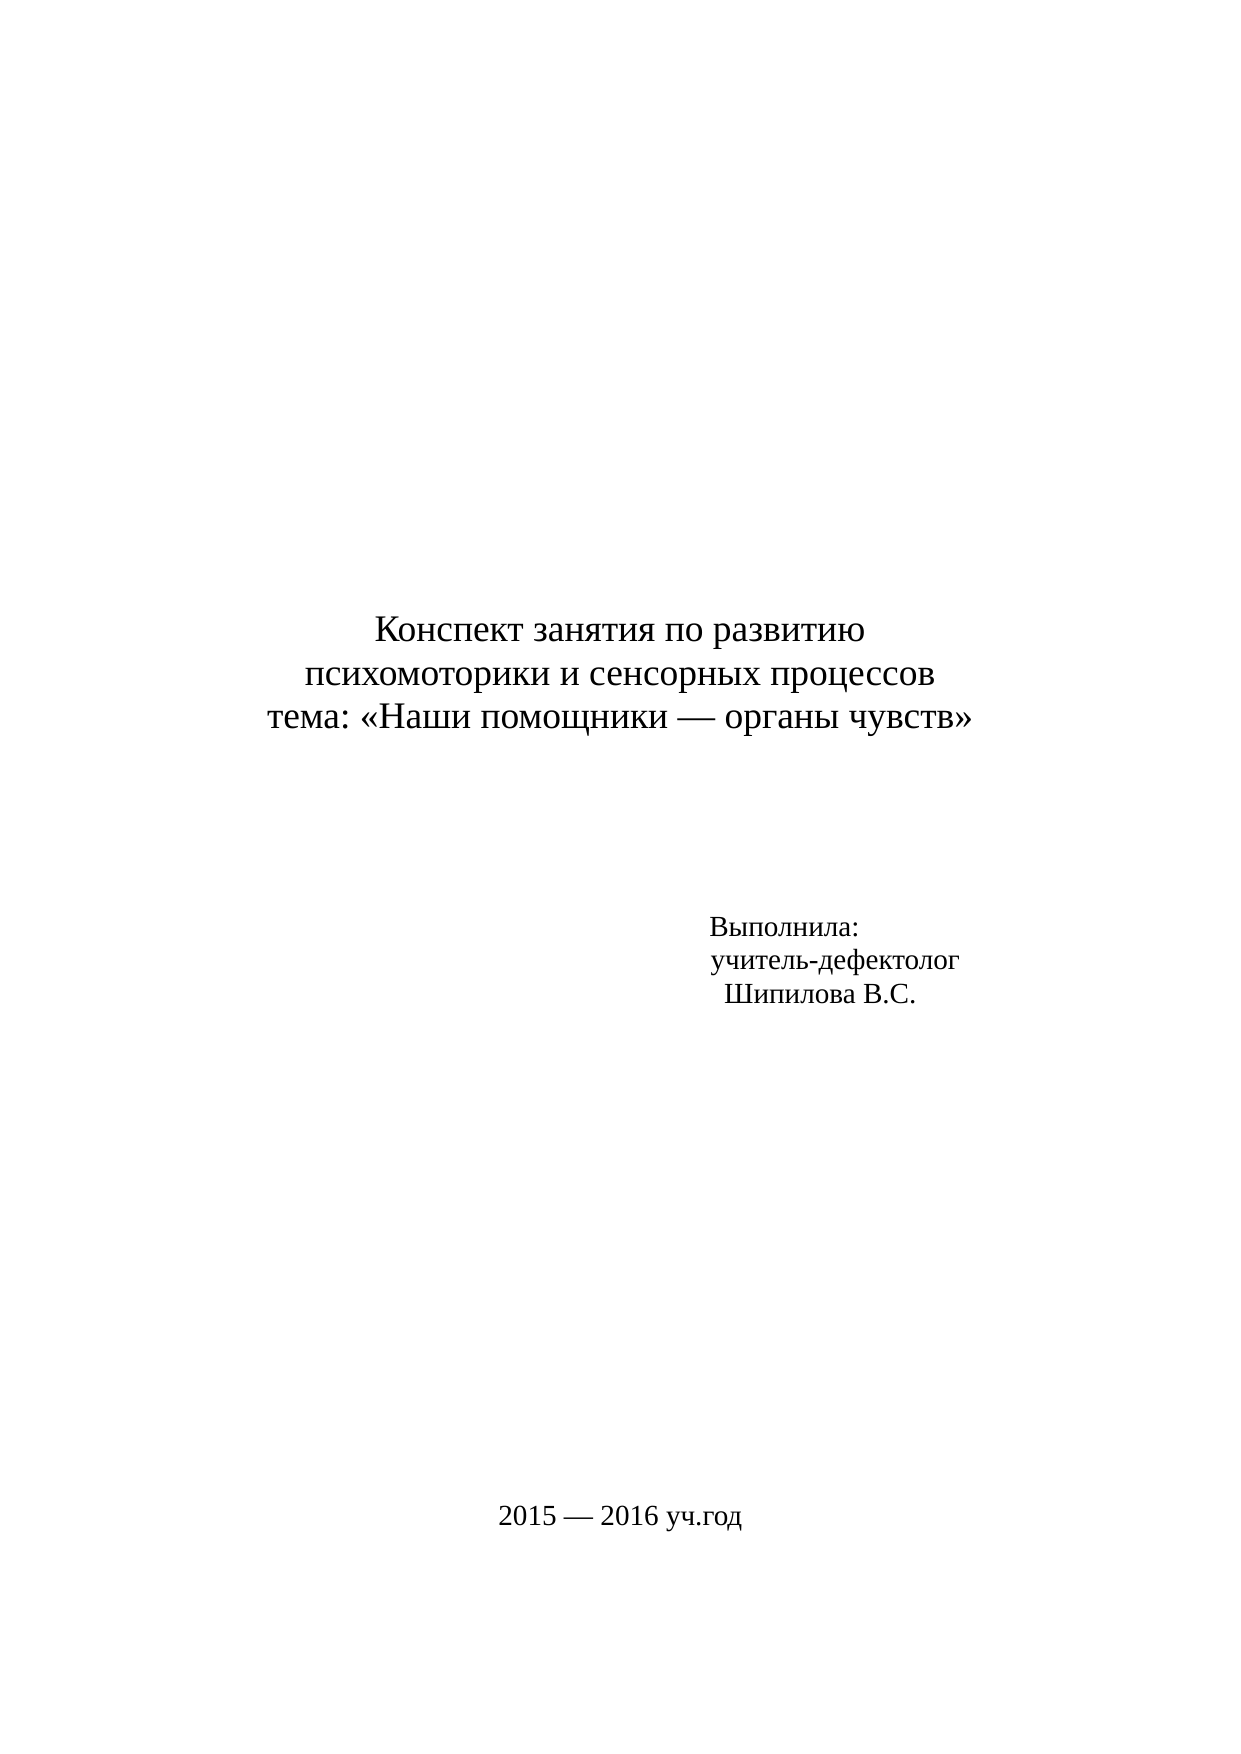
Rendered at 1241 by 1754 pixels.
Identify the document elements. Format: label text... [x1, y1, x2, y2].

text тема: «Наши помощники — органы чувств» [118, 693, 1122, 736]
text 2015 — 2016 уч.год [118, 1498, 1122, 1532]
text Конспект занятия по развитию [118, 607, 1122, 650]
text психомоторики и сенсорных процессов [118, 650, 1122, 693]
text Выполнила: [118, 909, 1122, 942]
text Шипилова В.С. [118, 976, 1122, 1009]
text учитель-дефектолог [118, 942, 1122, 976]
